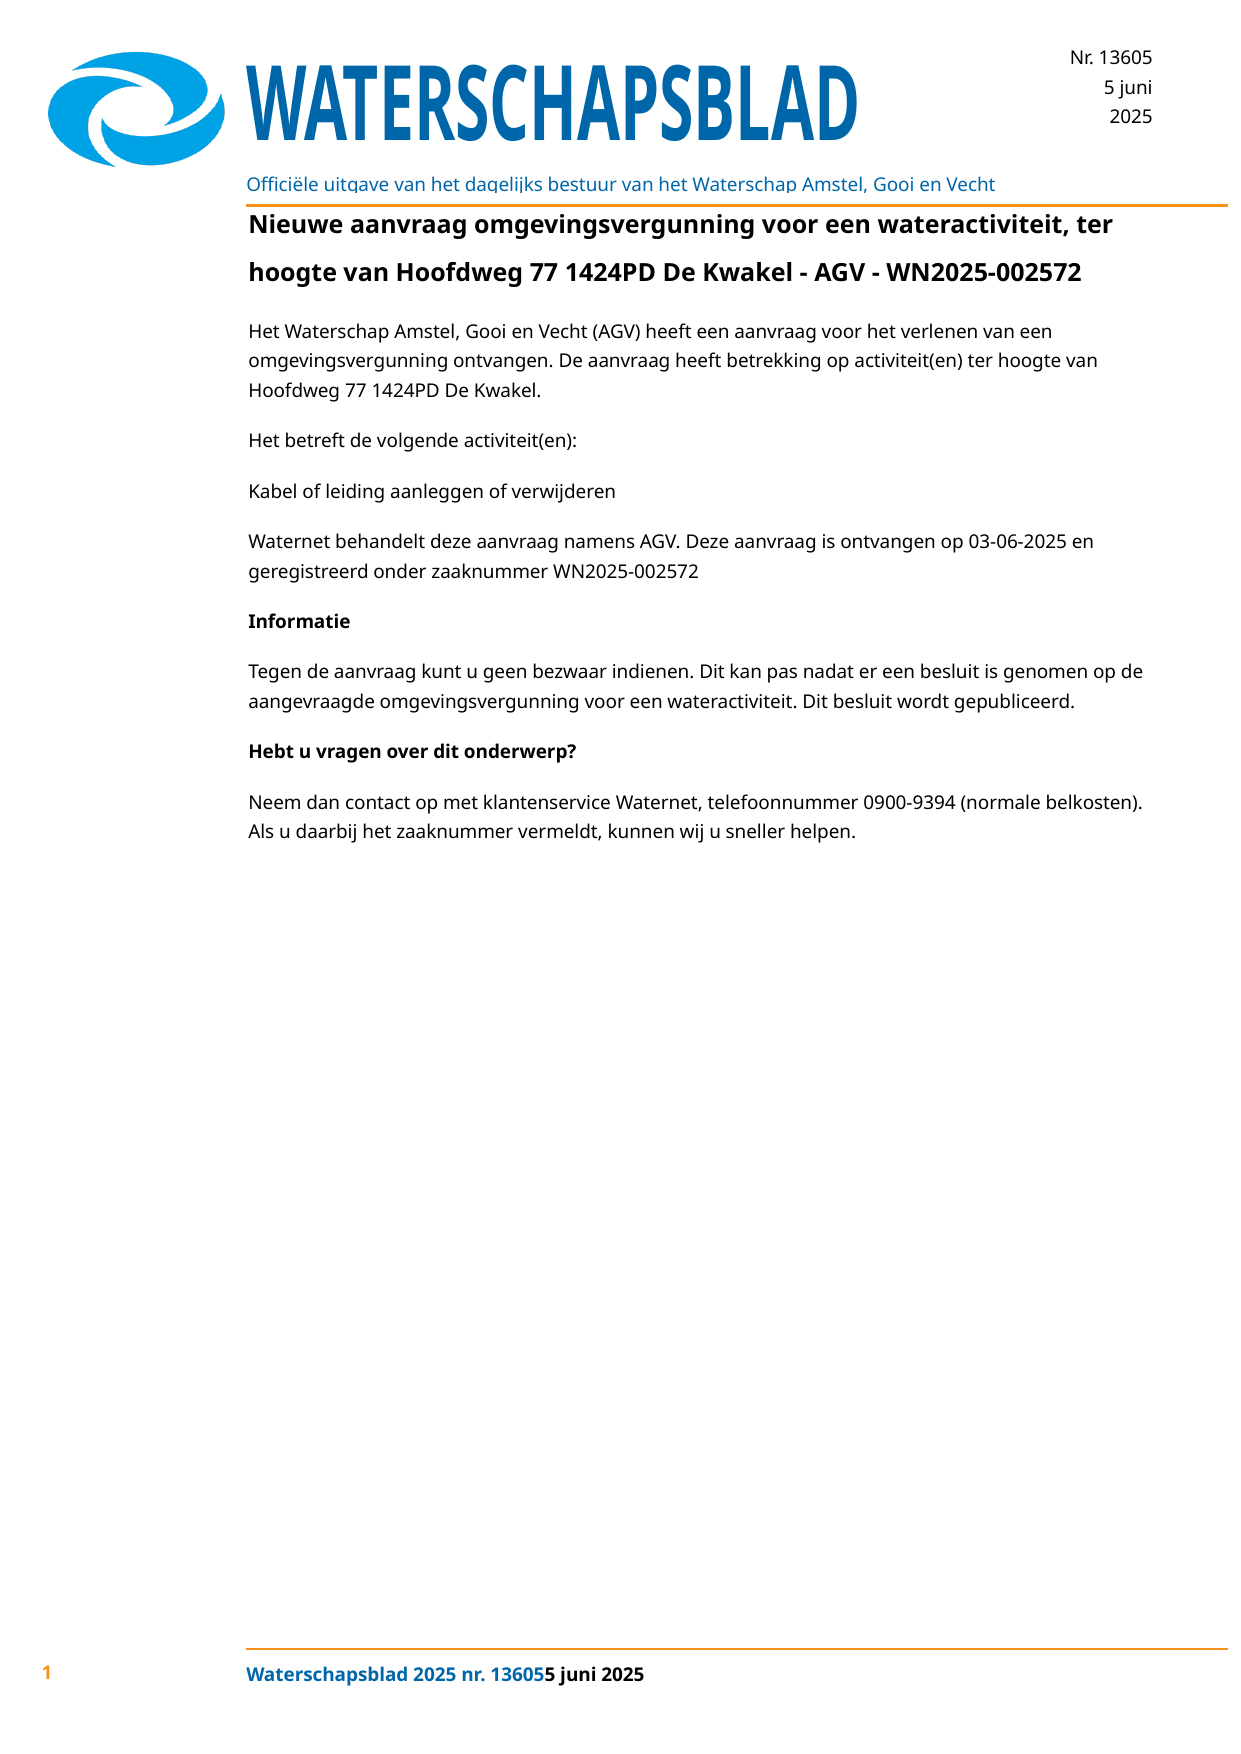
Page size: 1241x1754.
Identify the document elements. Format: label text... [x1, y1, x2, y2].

text Waternet behandelt deze aanvraag namens AGV. Deze aanvraag is ontvangen op 03-06-2025 en geregistreerd onder zaaknummer WN2025-002572 [248, 528, 1152, 584]
text Het Waterschap Amstel, Gooi en Vecht (AGV) heeft een aanvraag voor het verlenen van een omgevingsvergunning ontvangen. De aanvraag heeft betrekking op activiteit(en) ter hoogte van Hoofdweg 77 1424PD De Kwakel. [248, 318, 1152, 403]
text Hebt u vragen over dit onderwerp? [248, 739, 1152, 764]
text Het betreft de volgende activiteit(en): [248, 427, 1152, 453]
picture [41, 47, 231, 172]
text Kabel of leiding aanleggen of verwijderen [248, 478, 1152, 504]
text Informatie [248, 608, 1152, 634]
text Neem dan contact op met klantenservice Waternet, telefoonnummer 0900-9394 (normale belkosten). Als u daarbij het zaaknummer vermeldt, kunnen wij u sneller helpen. [248, 789, 1152, 844]
text Tegen de aanvraag kunt u geen bezwaar indienen. Dit kan pas nadat er een besluit is genomen op de aangevraagde omgevingsvergunning voor een wateractiviteit. Dit besluit wordt gepubliceerd. [248, 659, 1152, 714]
text Nieuwe aanvraag omgevingsvergunning voor een wateractiviteit, ter hoogte van Hoofdweg 77 1424PD De Kwakel - AGV - WN2025-002572 [248, 207, 1152, 288]
